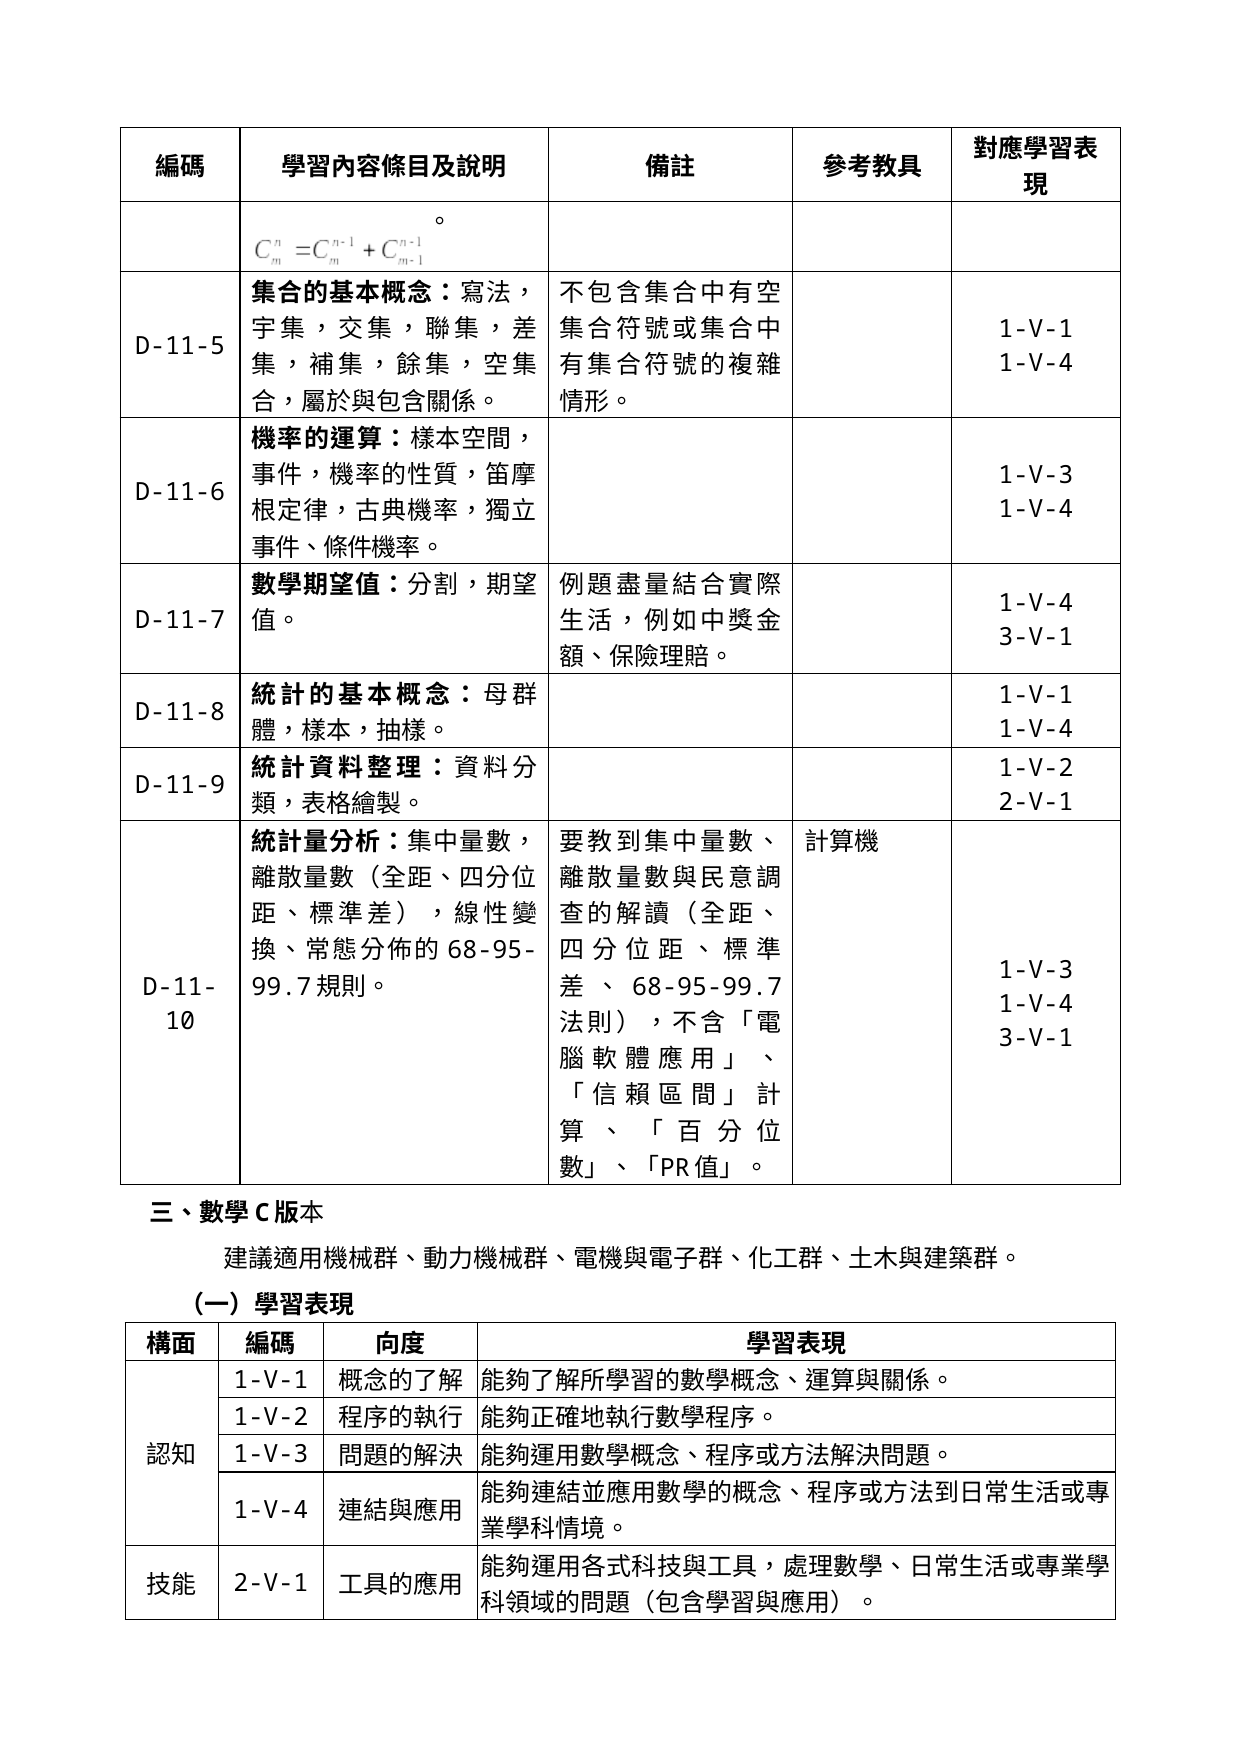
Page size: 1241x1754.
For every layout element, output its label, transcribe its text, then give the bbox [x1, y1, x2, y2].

table_cell 例題盡量結合實際生活，例如中獎金額、保險理賠。 [549, 564, 792, 673]
table_cell 1-V-1 1-V-4 [952, 272, 1120, 417]
table_cell [793, 272, 951, 417]
table_header 對應學習表現 [952, 128, 1120, 201]
table_cell D-11-6 [121, 418, 239, 563]
table_cell D-11-10 [121, 821, 239, 1184]
table_cell 1-V-4 3-V-1 [952, 564, 1120, 673]
table_cell 集合的基本概念：寫法，宇集，交集，聯集，差集，補集，餘集，空集合，屬於與包含關係。 [241, 272, 548, 417]
table_cell [121, 202, 239, 271]
table_header 向度 [324, 1323, 477, 1359]
table_header 編碼 [219, 1323, 323, 1359]
table_cell [549, 748, 792, 820]
table_cell 1-V-2 2-V-1 [952, 748, 1120, 820]
table_cell D-11-9 [121, 748, 239, 820]
table_cell 能夠正確地執行數學程序。 [478, 1398, 1115, 1434]
text 三、數學C版本 [120, 1185, 1120, 1231]
table_cell [793, 202, 951, 271]
table_cell 統計資料整理：資料分類，表格繪製。 [241, 748, 548, 820]
table_cell D-11-7 [121, 564, 239, 673]
table_cell 能夠運用數學概念、程序或方法解決問題。 [478, 1435, 1115, 1471]
table_cell 能夠連結並應用數學的概念、程序或方法到日常生活或專業學科情境。 [478, 1473, 1115, 1545]
table_cell D-11-8 [121, 674, 239, 747]
table_cell 能夠了解所學習的數學概念、運算與關係。 [478, 1361, 1115, 1397]
text （一）學習表現 [120, 1276, 1120, 1322]
table_cell [793, 418, 951, 563]
table_header 學習內容條目及說明 [241, 128, 548, 201]
table_cell 。 [241, 202, 548, 271]
table_header 構面 [126, 1323, 218, 1359]
table_cell 1-V-1 1-V-4 [952, 674, 1120, 747]
table_cell 1-V-4 [219, 1473, 323, 1545]
table_cell D-11-5 [121, 272, 239, 417]
table_cell 1-V-3 1-V-4 [952, 418, 1120, 563]
table_cell [549, 418, 792, 563]
table_cell [952, 202, 1120, 271]
table_cell 能夠運用各式科技與工具，處理數學、日常生活或專業學科領域的問題（包含學習與應用）。 [478, 1546, 1115, 1618]
table_cell 不包含集合中有空集合符號或集合中有集合符號的複雜情形。 [549, 272, 792, 417]
table_cell 連結與應用 [324, 1473, 477, 1545]
table_cell 技能 [126, 1546, 218, 1618]
table_cell 2-V-1 [219, 1546, 323, 1618]
table_cell 認知 [126, 1361, 218, 1545]
table_cell 統計量分析：集中量數，離散量數（全距、四分位距、標準差），線性變換、常態分佈的68-95-99.7規則。 [241, 821, 548, 1184]
table_cell 機率的運算：樣本空間，事件，機率的性質，笛摩根定律，古典機率，獨立事件、條件機率。 [241, 418, 548, 563]
table_cell 1-V-3 1-V-4 3-V-1 [952, 821, 1120, 1184]
text 建議適用機械群、動力機械群、電機與電子群、化工群、土木與建築群。 [120, 1231, 1120, 1276]
table_cell [549, 202, 792, 271]
table_header 學習表現 [478, 1323, 1115, 1359]
table_cell [793, 564, 951, 673]
table_cell [549, 674, 792, 747]
table_header 備註 [549, 128, 792, 201]
table_cell 概念的了解 [324, 1361, 477, 1397]
table_cell 計算機 [793, 821, 951, 1184]
table_header 參考教具 [793, 128, 951, 201]
table_cell 1-V-1 [219, 1361, 323, 1397]
table_cell 要教到集中量數、離散量數與民意調查的解讀（全距、四分位距、標準差、68-95-99.7法則），不含「電腦軟體應用」、「信賴區間」計算、「百分位數」、「PR值」。 [549, 821, 792, 1184]
table_cell 工具的應用 [324, 1546, 477, 1618]
table_cell 數學期望值：分割，期望值。 [241, 564, 548, 673]
table_cell 1-V-3 [219, 1435, 323, 1471]
table_cell [793, 674, 951, 747]
table_cell 統計的基本概念：母群體，樣本，抽樣。 [241, 674, 548, 747]
table_cell [793, 748, 951, 820]
table_cell 1-V-2 [219, 1398, 323, 1434]
table_header 編碼 [121, 128, 239, 201]
table_cell 程序的執行 [324, 1398, 477, 1434]
table_cell 問題的解決 [324, 1435, 477, 1471]
